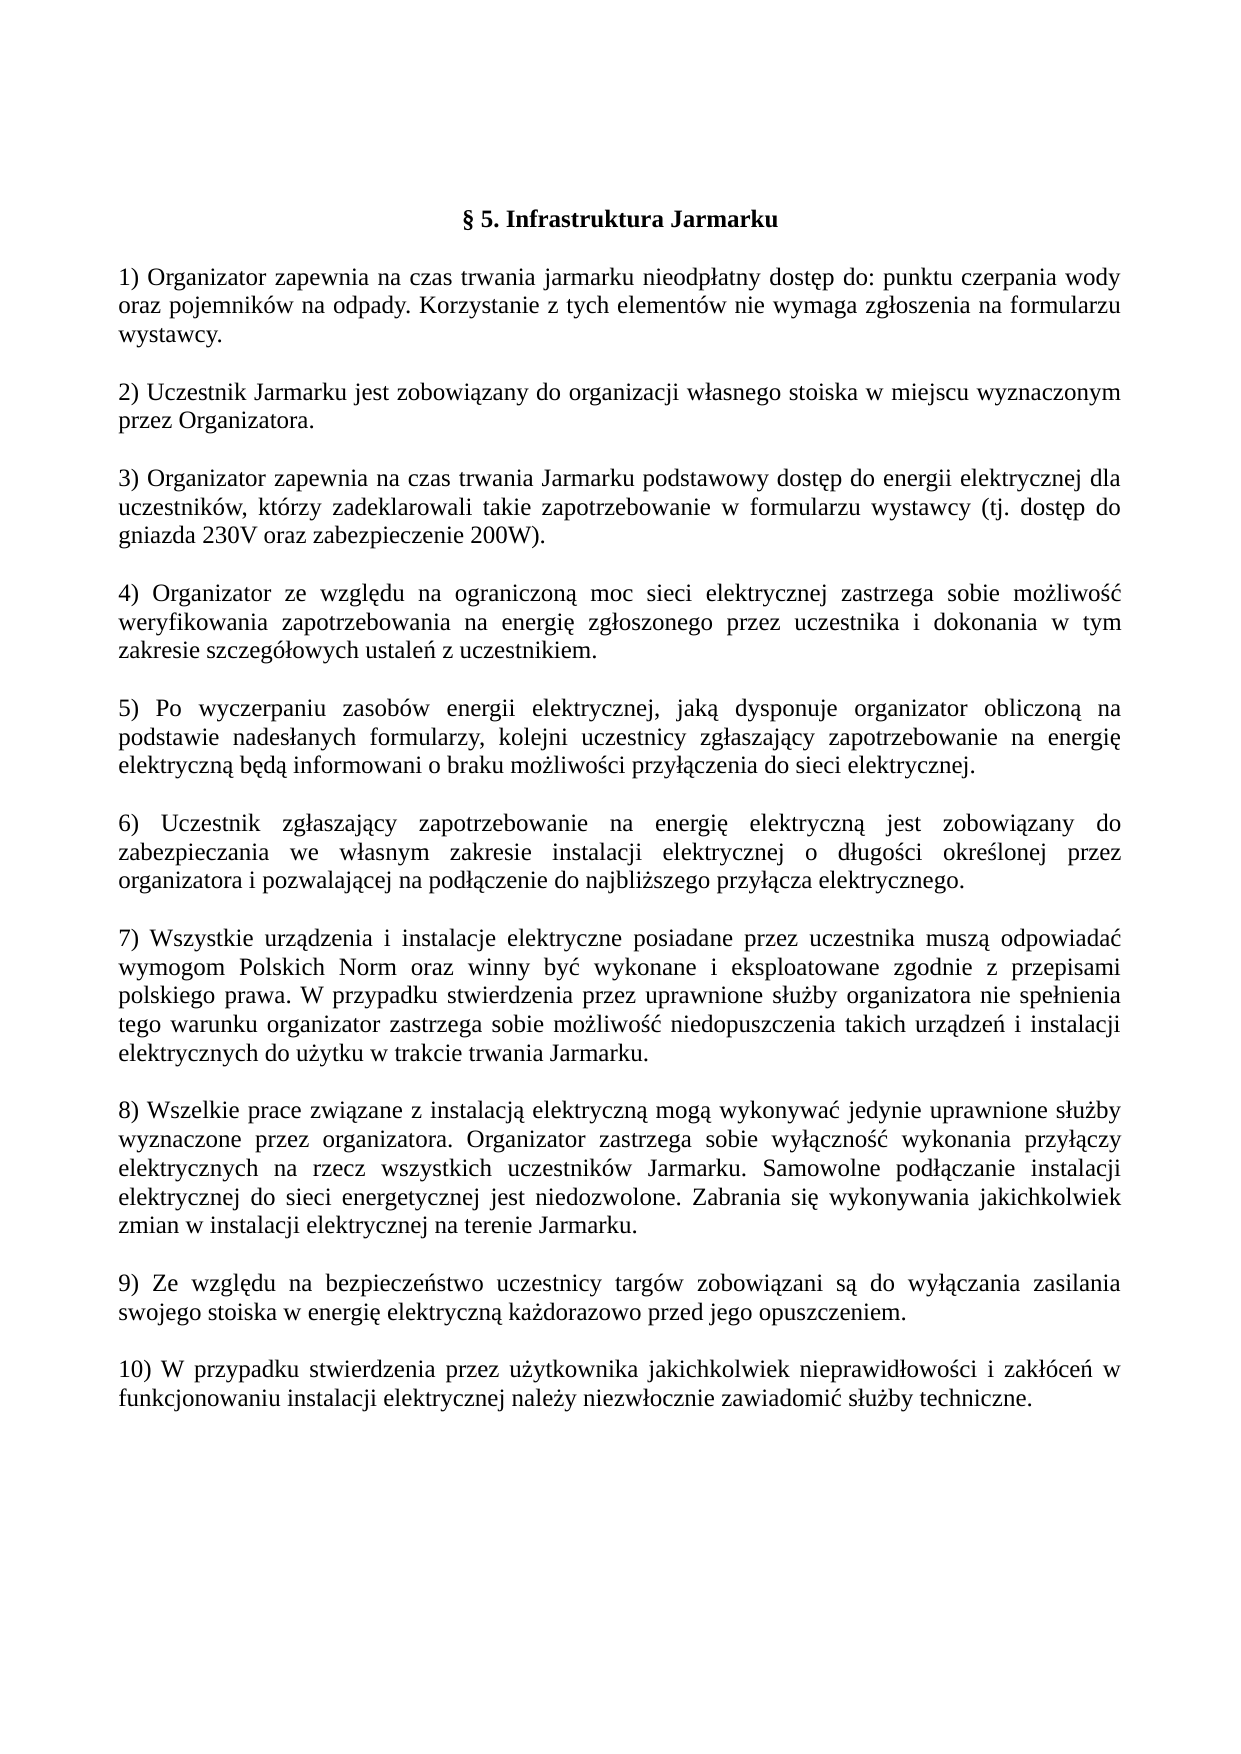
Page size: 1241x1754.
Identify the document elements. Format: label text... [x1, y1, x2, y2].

text 7) Wszystkie urządzenia i instalacje elektryczne posiadane przez uczestnika muszą odpowiadać wymogom Polskich Norm oraz winny być wykonane i eksploatowane zgodnie z przepisami polskiego prawa. W przypadku stwierdzenia przez uprawnione służby organizatora nie spełnienia tego warunku organizator zastrzega sobie możliwość niedopuszczenia takich urządzeń i instalacji elektrycznych do użytku w trakcie trwania Jarmarku. [118, 923, 1122, 1067]
text 1) Organizator zapewnia na czas trwania jarmarku nieodpłatny dostęp do: punktu czerpania wody oraz pojemników na odpady. Korzystanie z tych elementów nie wymaga zgłoszenia na formularzu wystawcy. [118, 262, 1122, 348]
text 3) Organizator zapewnia na czas trwania Jarmarku podstawowy dostęp do energii elektrycznej dla uczestników, którzy zadeklarowali takie zapotrzebowanie w formularzu wystawcy (tj. dostęp do gniazda 230V oraz zabezpieczenie 200W). [118, 463, 1122, 549]
text 4) Organizator ze względu na ograniczoną moc sieci elektrycznej zastrzega sobie możliwość weryfikowania zapotrzebowania na energię zgłoszonego przez uczestnika i dokonania w tym zakresie szczegółowych ustaleń z uczestnikiem. [118, 578, 1122, 664]
text 8) Wszelkie prace związane z instalacją elektryczną mogą wykonywać jedynie uprawnione służby wyznaczone przez organizatora. Organizator zastrzega sobie wyłączność wykonania przyłączy elektrycznych na rzecz wszystkich uczestników Jarmarku. Samowolne podłączanie instalacji elektrycznej do sieci energetycznej jest niedozwolone. Zabrania się wykonywania jakichkolwiek zmian w instalacji elektrycznej na terenie Jarmarku. [118, 1096, 1122, 1239]
text 6) Uczestnik zgłaszający zapotrzebowanie na energię elektryczną jest zobowiązany do zabezpieczania we własnym zakresie instalacji elektrycznej o długości określonej przez organizatora i pozwalającej na podłączenie do najbliższego przyłącza elektrycznego. [118, 808, 1122, 894]
text 2) Uczestnik Jarmarku jest zobowiązany do organizacji własnego stoiska w miejscu wyznaczonym przez Organizatora. [118, 377, 1122, 434]
text 10) W przypadku stwierdzenia przez użytkownika jakichkolwiek nieprawidłowości i zakłóceń w funkcjonowaniu instalacji elektrycznej należy niezwłocznie zawiadomić służby techniczne. [118, 1354, 1122, 1412]
text 9) Ze względu na bezpieczeństwo uczestnicy targów zobowiązani są do wyłączania zasilania swojego stoiska w energię elektryczną każdorazowo przed jego opuszczeniem. [118, 1268, 1122, 1326]
text 5) Po wyczerpaniu zasobów energii elektrycznej, jaką dysponuje organizator obliczoną na podstawie nadesłanych formularzy, kolejni uczestnicy zgłaszający zapotrzebowanie na energię elektryczną będą informowani o braku możliwości przyłączenia do sieci elektrycznej. [118, 693, 1122, 779]
text § 5. Infrastruktura Jarmarku [118, 204, 1122, 233]
